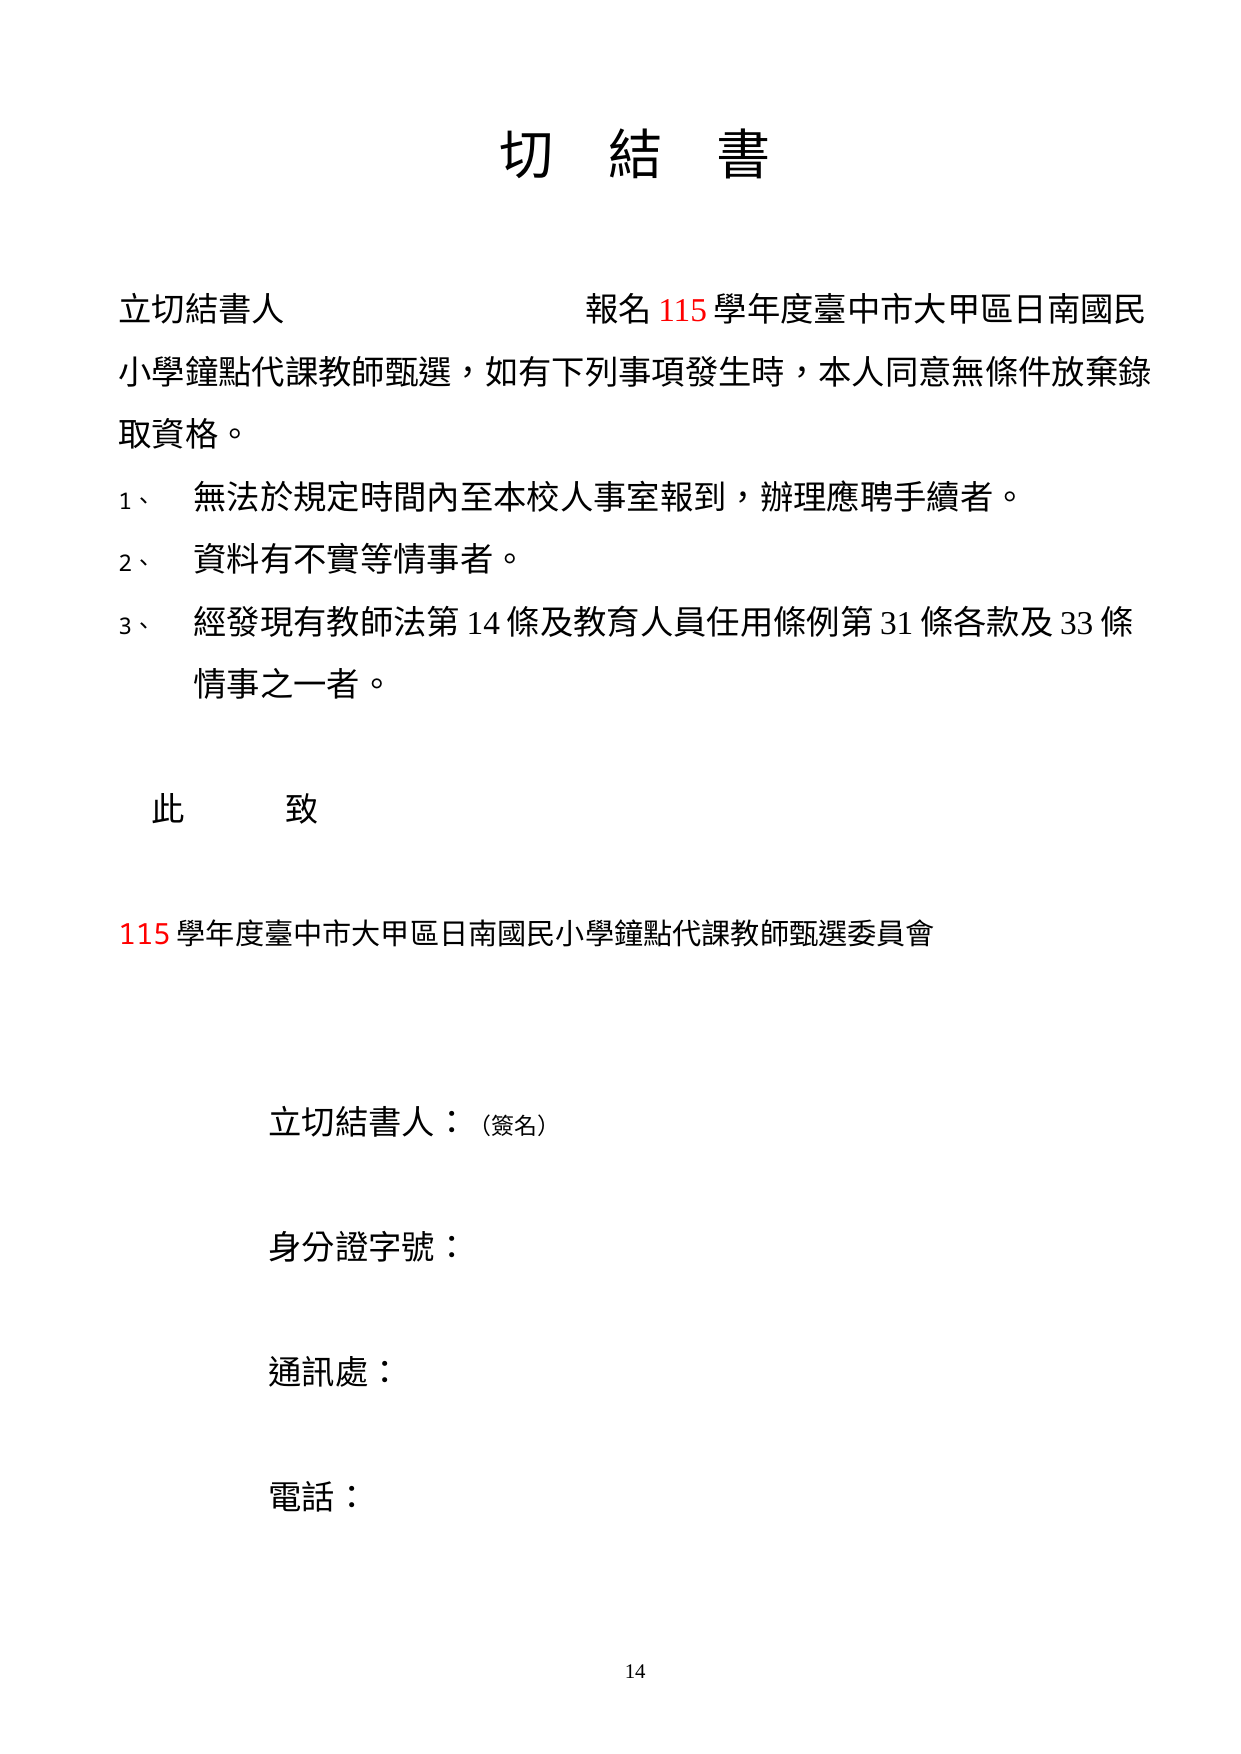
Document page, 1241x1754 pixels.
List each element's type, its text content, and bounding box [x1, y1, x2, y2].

text 切 結 書 [118, 78, 1152, 203]
text 此 致 [118, 766, 1152, 828]
list 無法於規定時間內至本校人事室報到，辦理應聘手續者。 [118, 453, 1152, 516]
list 經發現有教師法第14條及教育人員任用條例第31條各款及33條情事之一者。 [118, 578, 1152, 703]
text 立切結書人：（簽名） [118, 1078, 1152, 1141]
text 立切結書人 報名115學年度臺中市大甲區日南國民小學鐘點代課教師甄選，如有下列事項發生時，本人同意無條件放棄錄取資格。 [118, 266, 1152, 453]
list 資料有不實等情事者。 [118, 516, 1152, 578]
text 115學年度臺中市大甲區日南國民小學鐘點代課教師甄選委員會 [118, 891, 1179, 953]
text 電話： [118, 1453, 1152, 1516]
text 通訊處： [118, 1328, 1152, 1391]
text 身分證字號： [118, 1203, 1152, 1266]
